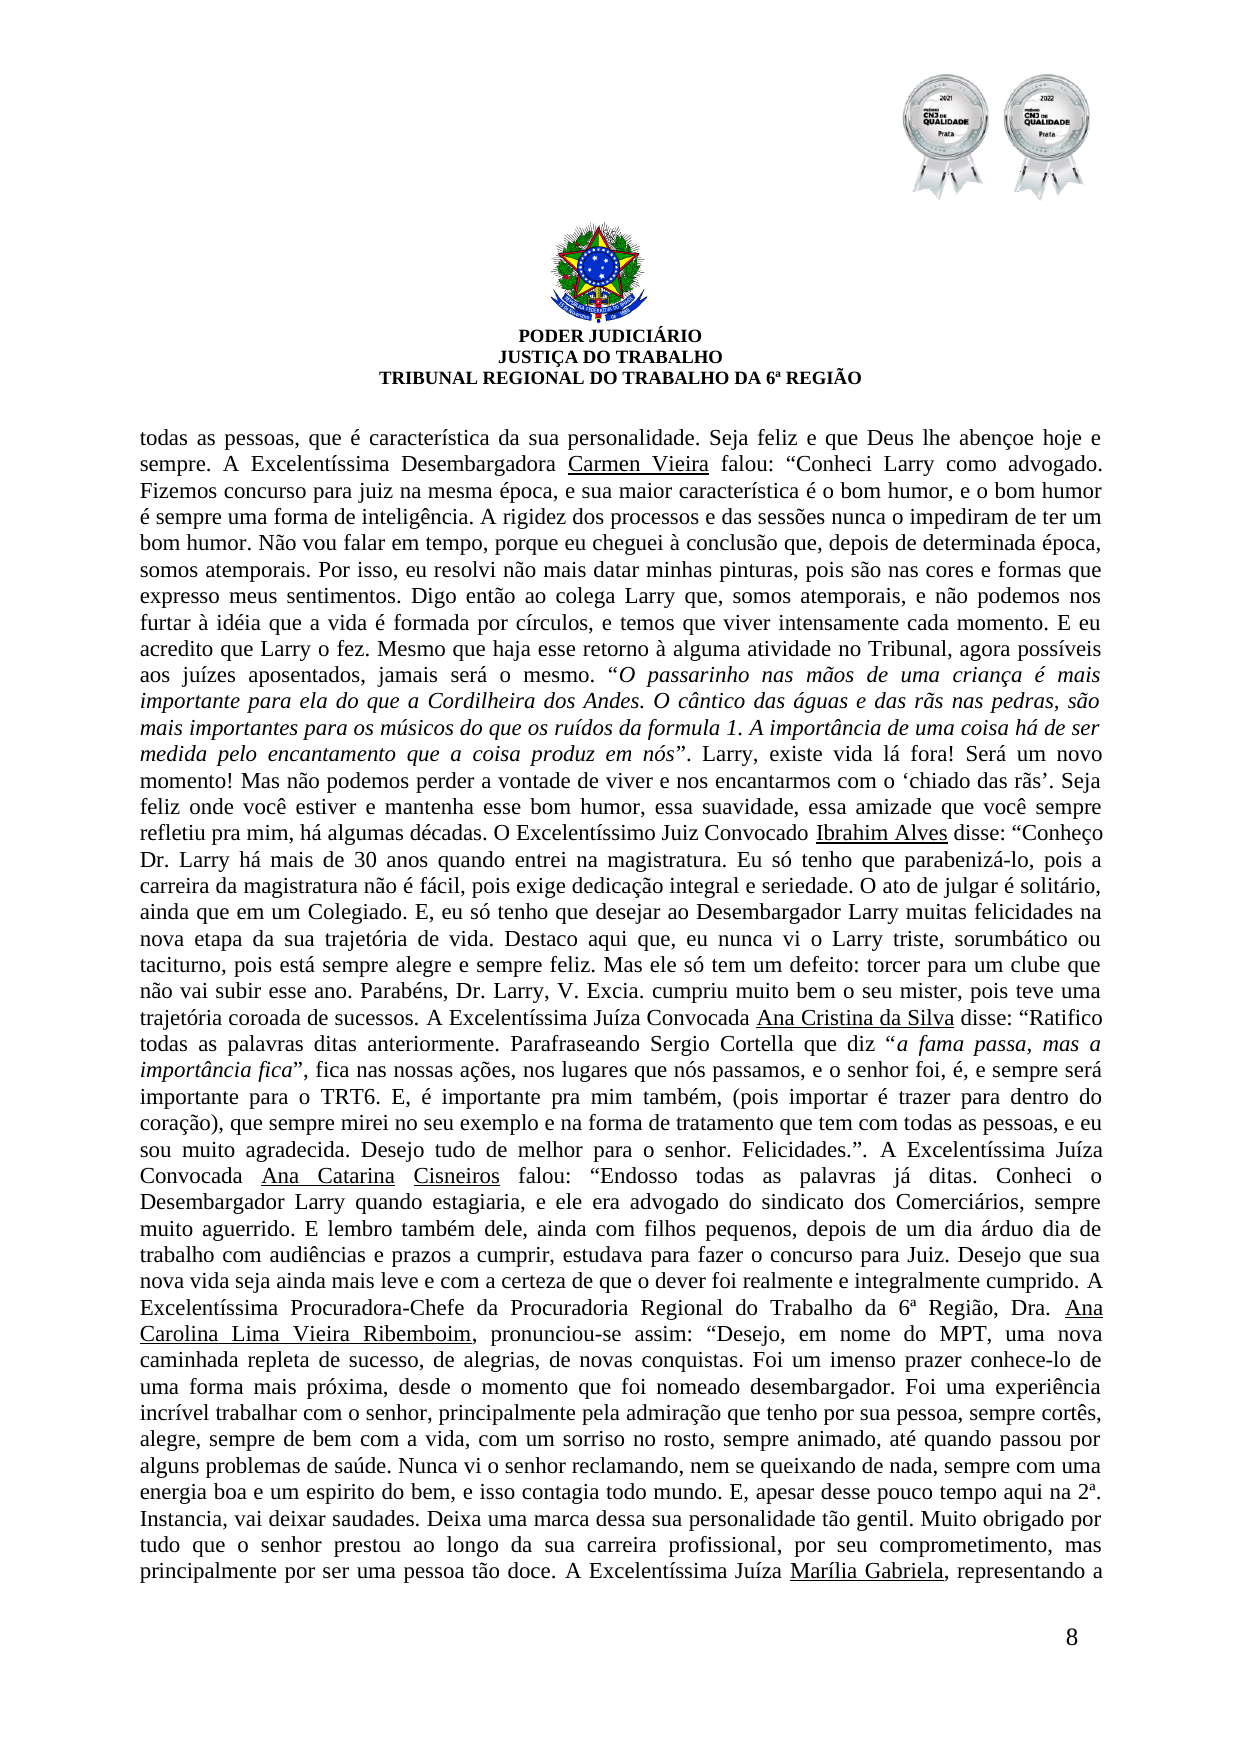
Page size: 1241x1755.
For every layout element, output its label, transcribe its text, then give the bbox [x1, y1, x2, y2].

text todas as pessoas, que é característica da sua personalidade. Seja feliz e que Deus lhe abençoe hoje e sempre. A Excelentíssima Desembargadora Carmen Vieira falou: “Conheci Larry como advogado. Fizemos concurso para juiz na mesma época, e sua maior característica é o bom humor, e o bom humor é sempre uma forma de inteligência. A rigidez dos processos e das sessões nunca o impediram de ter um bom humor. Não vou falar em tempo, porque eu cheguei à conclusão que, depois de determinada época, somos atemporais. Por isso, eu resolvi não mais datar minhas pinturas, pois são nas cores e formas que expresso meus sentimentos. Digo então ao colega Larry que, somos atemporais, e não podemos nos furtar à idéia que a vida é formada por círculos, e temos que viver intensamente cada momento. E eu acredito que Larry o fez. Mesmo que haja esse retorno à alguma atividade no Tribunal, agora possíveis aos juízes aposentados, jamais será o mesmo. “O passarinho nas mãos de uma criança é mais importante para ela do que a Cordilheira dos Andes. O cântico das águas e das rãs nas pedras, são mais importantes para os músicos do que os ruídos da formula 1. A importância de uma coisa há de ser medida pelo encantamento que a coisa produz em nós”. Larry, existe vida lá fora! Será um novo momento! Mas não podemos perder a vontade de viver e nos encantarmos com o ‘chiado das rãs’. Seja feliz onde você estiver e mantenha esse bom humor, essa suavidade, essa amizade que você sempre refletiu pra mim, há algumas décadas. O Excelentíssimo Juiz Convocado Ibrahim Alves disse: “Conheço Dr. Larry há mais de 30 anos quando entrei na magistratura. Eu só tenho que parabenizá-lo, pois a carreira da magistratura não é fácil, pois exige dedicação integral e seriedade. O ato de julgar é solitário, ainda que em um Colegiado. E, eu só tenho que desejar ao Desembargador Larry muitas felicidades na nova etapa da sua trajetória de vida. Destaco aqui que, eu nunca vi o Larry triste, sorumbático ou taciturno, pois está sempre alegre e sempre feliz. Mas ele só tem um defeito: torcer para um clube que não vai subir esse ano. Parabéns, Dr. Larry, V. Excia. cumpriu muito bem o seu mister, pois teve uma trajetória coroada de sucessos. A Excelentíssima Juíza Convocada Ana Cristina da Silva disse: “Ratifico todas as palavras ditas anteriormente. Parafraseando Sergio Cortella que diz “a fama passa, mas a importância fica”, fica nas nossas ações, nos lugares que nós passamos, e o senhor foi, é, e sempre será importante para o TRT6. E, é importante pra mim também, (pois importar é trazer para dentro do coração), que sempre mirei no seu exemplo e na forma de tratamento que tem com todas as pessoas, e eu sou muito agradecida. Desejo tudo de melhor para o senhor. Felicidades.”. A Excelentíssima Juíza Convocada Ana Catarina Cisneiros falou: “Endosso todas as palavras já ditas. Conheci o Desembargador Larry quando estagiaria, e ele era advogado do sindicato dos Comerciários, sempre muito aguerrido. E lembro também dele, ainda com filhos pequenos, depois de um dia árduo dia de trabalho com audiências e prazos a cumprir, estudava para fazer o concurso para Juiz. Desejo que sua nova vida seja ainda mais leve e com a certeza de que o dever foi realmente e integralmente cumprido. A Excelentíssima Procuradora-Chefe da Procuradoria Regional do Trabalho da 6ª Região, Dra. Ana Carolina Lima Vieira Ribemboim, pronunciou-se assim: “Desejo, em nome do MPT, uma nova caminhada repleta de sucesso, de alegrias, de novas conquistas. Foi um imenso prazer conhece-lo de uma forma mais próxima, desde o momento que foi nomeado desembargador. Foi uma experiência incrível trabalhar com o senhor, principalmente pela admiração que tenho por sua pessoa, sempre cortês, alegre, sempre de bem com a vida, com um sorriso no rosto, sempre animado, até quando passou por alguns problemas de saúde. Nunca vi o senhor reclamando, nem se queixando de nada, sempre com uma energia boa e um espirito do bem, e isso contagia todo mundo. E, apesar desse pouco tempo aqui na 2ª. Instancia, vai deixar saudades. Deixa uma marca dessa sua personalidade tão gentil. Muito obrigado por tudo que o senhor prestou ao longo da sua carreira profissional, por seu comprometimento, mas principalmente por ser uma pessoa tão doce. A Excelentíssima Juíza Marília Gabriela, representando a [139, 424, 1103, 1584]
